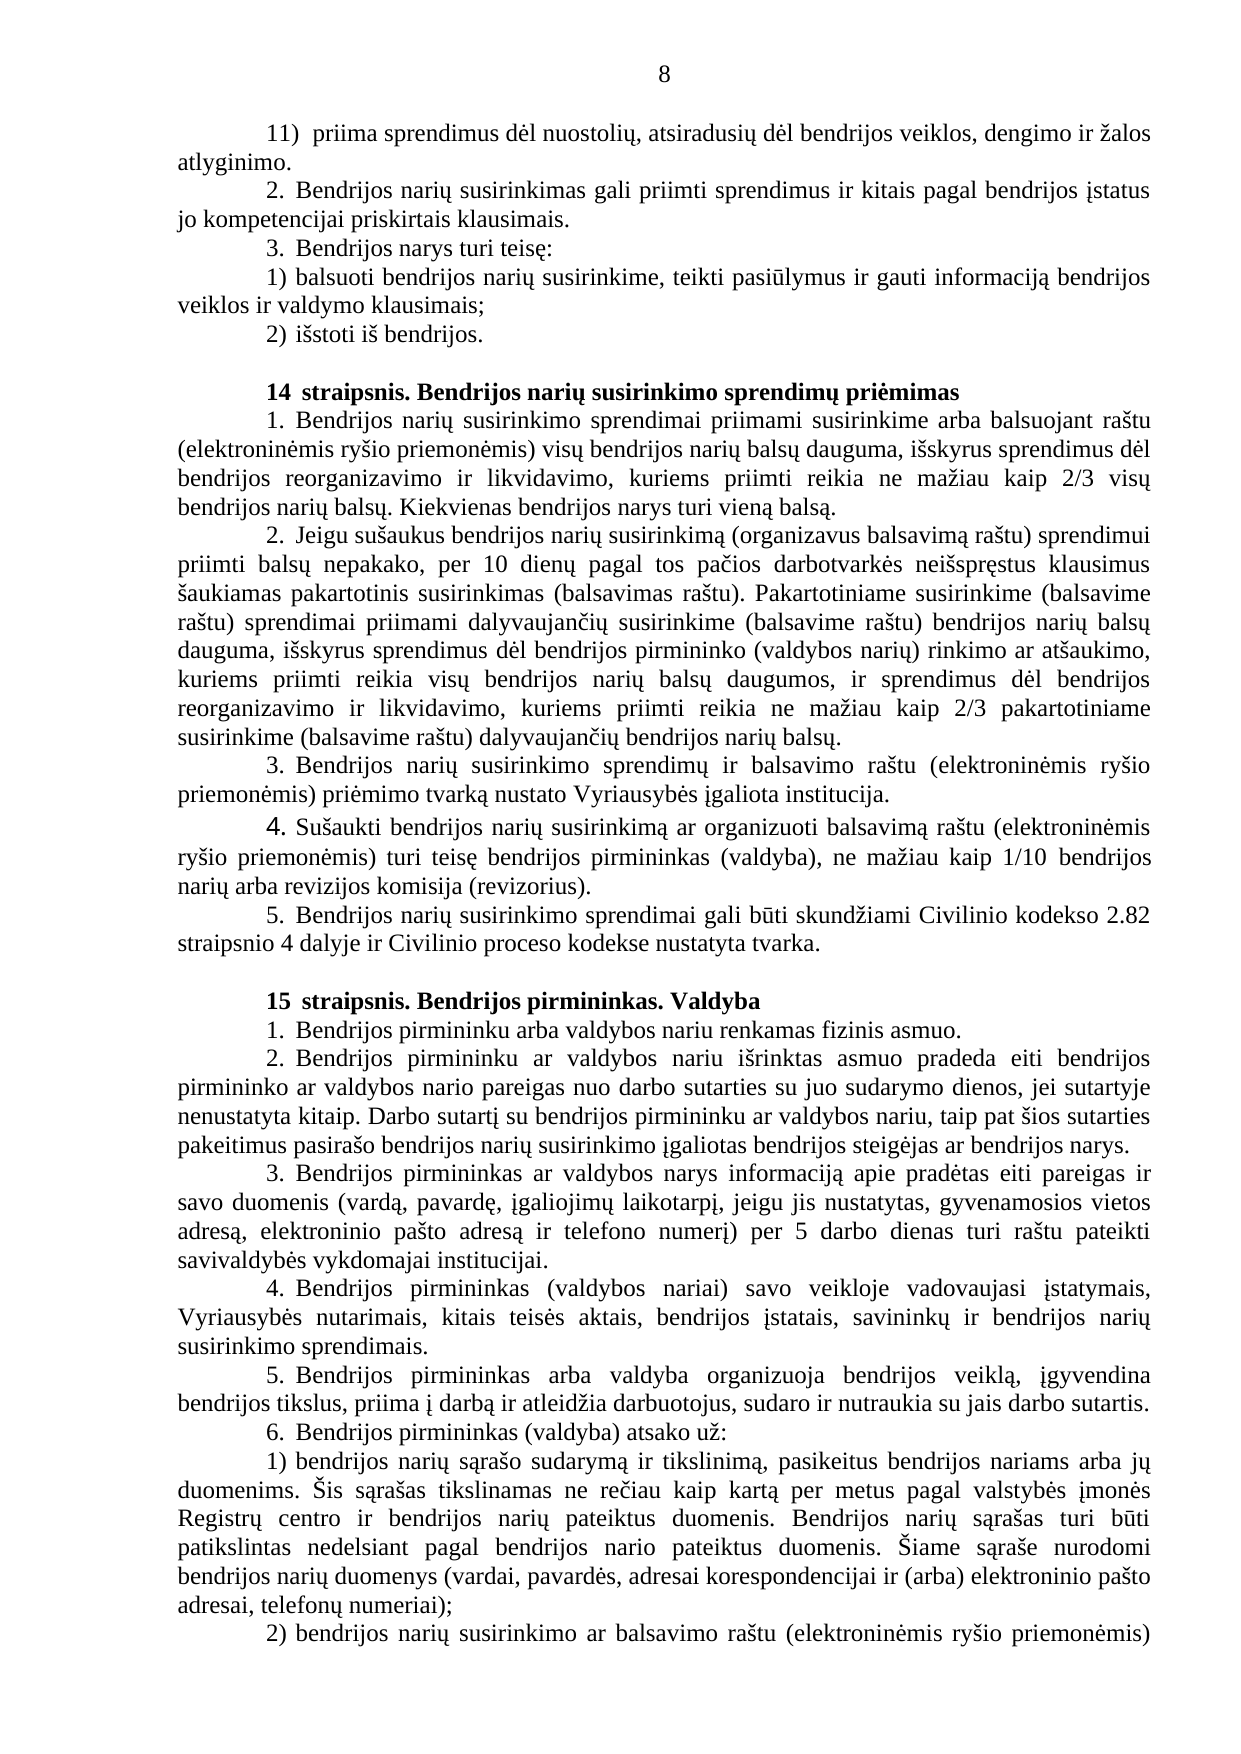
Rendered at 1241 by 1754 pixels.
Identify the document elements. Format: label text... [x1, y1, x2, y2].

text 2. Bendrijos narių susirinkimas gali priimti sprendimus ir kitais pagal bendrijos įstatus jo kompetencijai priskirtais klausimais. [177, 176, 1152, 233]
text 15 straipsnis. Bendrijos pirmininkas. Valdyba [266, 986, 1152, 1015]
text 5. Bendrijos narių susirinkimo sprendimai gali būti skundžiami Civilinio kodekso 2.82 straipsnio 4 dalyje ir Civilinio proceso kodekse nustatyta tvarka. [177, 900, 1152, 957]
text 1) bendrijos narių sąrašo sudarymą ir tikslinimą, pasikeitus bendrijos nariams arba jų duomenims. Šis sąrašas tikslinamas ne rečiau kaip kartą per metus pagal valstybės įmonės Registrų centro ir bendrijos narių pateiktus duomenis. Bendrijos narių sąrašas turi būti patikslintas nedelsiant pagal bendrijos nario pateiktus duomenis. Šiame sąraše nurodomi bendrijos narių duomenys (vardai, pavardės, adresai korespondencijai ir (arba) elektroninio pašto adresai, telefonų numeriai); [177, 1446, 1152, 1618]
text 6. Bendrijos pirmininkas (valdyba) atsako už: [177, 1417, 1152, 1446]
text 5. Bendrijos pirmininkas arba valdyba organizuoja bendrijos veiklą, įgyvendina bendrijos tikslus, priima į darbą ir atleidžia darbuotojus, sudaro ir nutraukia su jais darbo sutartis. [177, 1360, 1152, 1417]
text 1. Bendrijos narių susirinkimo sprendimai priimami susirinkime arba balsuojant raštu (elektroninėmis ryšio priemonėmis) visų bendrijos narių balsų dauguma, išskyrus sprendimus dėl bendrijos reorganizavimo ir likvidavimo, kuriems priimti reikia ne mažiau kaip 2/3 visų bendrijos narių balsų. Kiekvienas bendrijos narys turi vieną balsą. [177, 406, 1152, 521]
text 3. Bendrijos narys turi teisę: [177, 233, 1152, 262]
text 2) bendrijos narių susirinkimo ar balsavimo raštu (elektroninėmis ryšio priemonėmis) [177, 1618, 1152, 1647]
text 1. Bendrijos pirmininku arba valdybos nariu renkamas fizinis asmuo. [177, 1015, 1152, 1043]
text 1) balsuoti bendrijos narių susirinkime, teikti pasiūlymus ir gauti informaciją bendrijos veiklos ir valdymo klausimais; [177, 262, 1152, 319]
text 2. Jeigu sušaukus bendrijos narių susirinkimą (organizavus balsavimą raštu) sprendimui priimti balsų nepakako, per 10 dienų pagal tos pačios darbotvarkės neišspręstus klausimus šaukiamas pakartotinis susirinkimas (balsavimas raštu). Pakartotiniame susirinkime (balsavime raštu) sprendimai priimami dalyvaujančių susirinkime (balsavime raštu) bendrijos narių balsų dauguma, išskyrus sprendimus dėl bendrijos pirmininko (valdybos narių) rinkimo ar atšaukimo, kuriems priimti reikia visų bendrijos narių balsų daugumos, ir sprendimus dėl bendrijos reorganizavimo ir likvidavimo, kuriems priimti reikia ne mažiau kaip 2/3 pakartotiniame susirinkime (balsavime raštu) dalyvaujančių bendrijos narių balsų. [177, 521, 1152, 751]
text 4. Sušaukti bendrijos narių susirinkimą ar organizuoti balsavimą raštu (elektroninėmis ryšio priemonėmis) turi teisę bendrijos pirmininkas (valdyba), ne mažiau kaip 1/10 bendrijos narių arba revizijos komisija (revizorius). [177, 808, 1152, 900]
text 11) priima sprendimus dėl nuostolių, atsiradusių dėl bendrijos veiklos, dengimo ir žalos atlyginimo. [177, 118, 1152, 176]
text 3. Bendrijos narių susirinkimo sprendimų ir balsavimo raštu (elektroninėmis ryšio priemonėmis) priėmimo tvarką nustato Vyriausybės įgaliota institucija. [177, 751, 1152, 808]
text 4. Bendrijos pirmininkas (valdybos nariai) savo veikloje vadovaujasi įstatymais, Vyriausybės nutarimais, kitais teisės aktais, bendrijos įstatais, savininkų ir bendrijos narių susirinkimo sprendimais. [177, 1273, 1152, 1360]
text 2) išstoti iš bendrijos. [177, 319, 1152, 348]
text 14 straipsnis. Bendrijos narių susirinkimo sprendimų priėmimas [266, 377, 1152, 406]
text 3. Bendrijos pirmininkas ar valdybos narys informaciją apie pradėtas eiti pareigas ir savo duomenis (vardą, pavardę, įgaliojimų laikotarpį, jeigu jis nustatytas, gyvenamosios vietos adresą, elektroninio pašto adresą ir telefono numerį) per 5 darbo dienas turi raštu pateikti savivaldybės vykdomajai institucijai. [177, 1158, 1152, 1273]
text 2. Bendrijos pirmininku ar valdybos nariu išrinktas asmuo pradeda eiti bendrijos pirmininko ar valdybos nario pareigas nuo darbo sutarties su juo sudarymo dienos, jei sutartyje nenustatyta kitaip. Darbo sutartį su bendrijos pirmininku ar valdybos nariu, taip pat šios sutarties pakeitimus pasirašo bendrijos narių susirinkimo įgaliotas bendrijos steigėjas ar bendrijos narys. [177, 1043, 1152, 1158]
